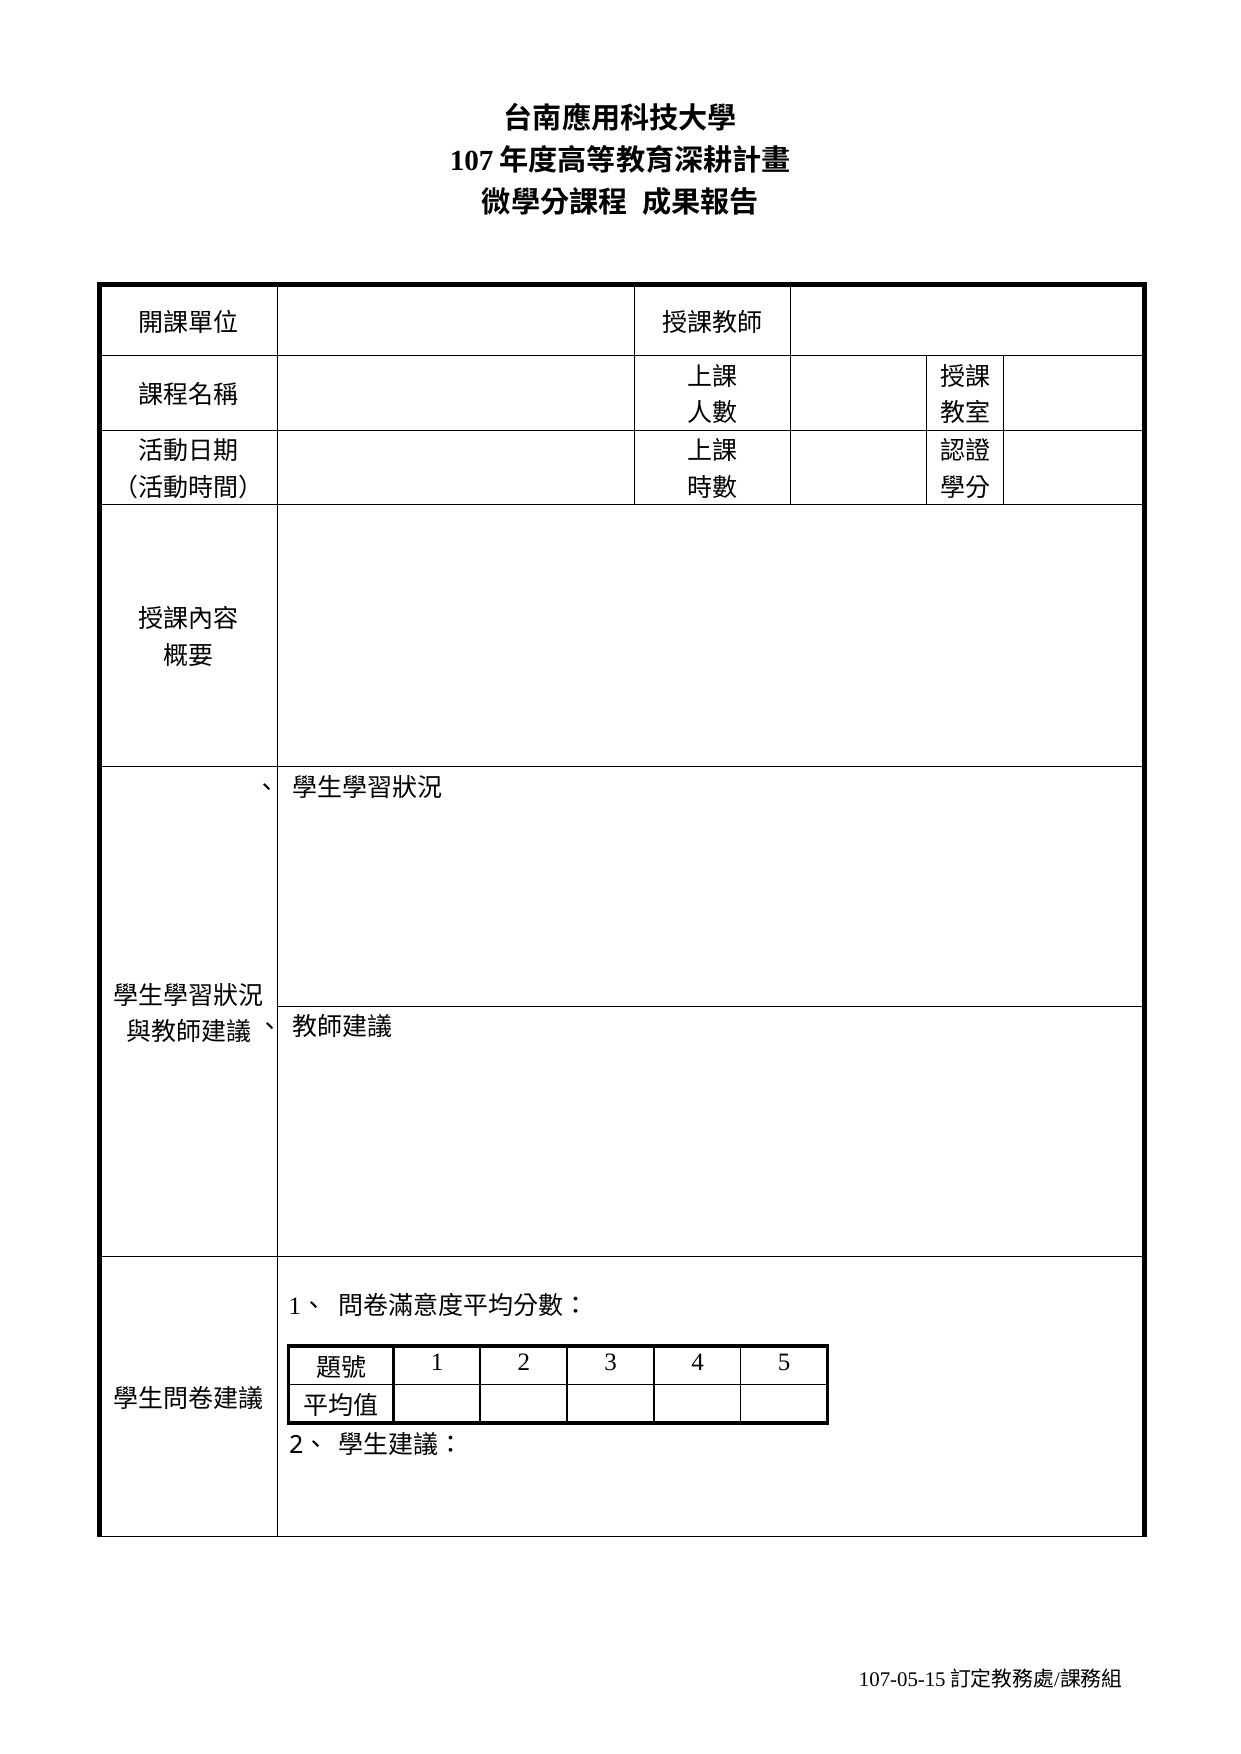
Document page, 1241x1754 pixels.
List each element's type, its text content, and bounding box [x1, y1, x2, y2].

table_cell 活動日期 （活動時間） [102, 431, 277, 503]
table_cell 平均值 [290, 1385, 392, 1421]
table_cell 學生學習狀況與教師建議 [102, 767, 277, 1256]
table_cell 認證 學分 [927, 431, 1003, 503]
table_cell [1004, 431, 1142, 503]
table_header [791, 287, 1142, 355]
table_cell [655, 1385, 740, 1421]
table_header 3 [568, 1348, 653, 1384]
table_cell 學生問卷建議 [102, 1257, 277, 1536]
table_cell [568, 1385, 653, 1421]
text 107年度高等教育深耕計畫 [118, 137, 1122, 179]
table_cell [1004, 356, 1142, 429]
table_header 4 [655, 1348, 740, 1384]
table_header 授課教師 [635, 287, 790, 355]
table_cell [791, 431, 926, 503]
table_cell 授課 教室 [927, 356, 1003, 429]
text 台南應用科技大學 [118, 94, 1122, 137]
table_cell 問卷滿意度平均分數： 學生建議： [278, 1257, 1142, 1536]
table_header 開課單位 [102, 287, 277, 355]
table_cell [741, 1385, 826, 1421]
text 微學分課程 成果報告 [118, 179, 1122, 221]
table_cell [278, 431, 634, 503]
table_cell 學生學習狀況 [278, 767, 1142, 1006]
table_cell 上課 時數 [635, 431, 790, 503]
table_cell 上課 人數 [635, 356, 790, 429]
table_cell [395, 1385, 479, 1421]
table_cell [791, 356, 926, 429]
table_cell 課程名稱 [102, 356, 277, 429]
table_cell 授課內容 概要 [102, 505, 277, 766]
table_cell 教師建議 [278, 1007, 1142, 1256]
table_header 題號 [290, 1348, 392, 1384]
table_cell [481, 1385, 566, 1421]
table_cell [278, 505, 1142, 766]
table_header 2 [481, 1348, 566, 1384]
table_header [278, 287, 634, 355]
table_header 1 [395, 1348, 479, 1384]
table_cell [278, 356, 634, 429]
table_header 5 [741, 1348, 826, 1384]
